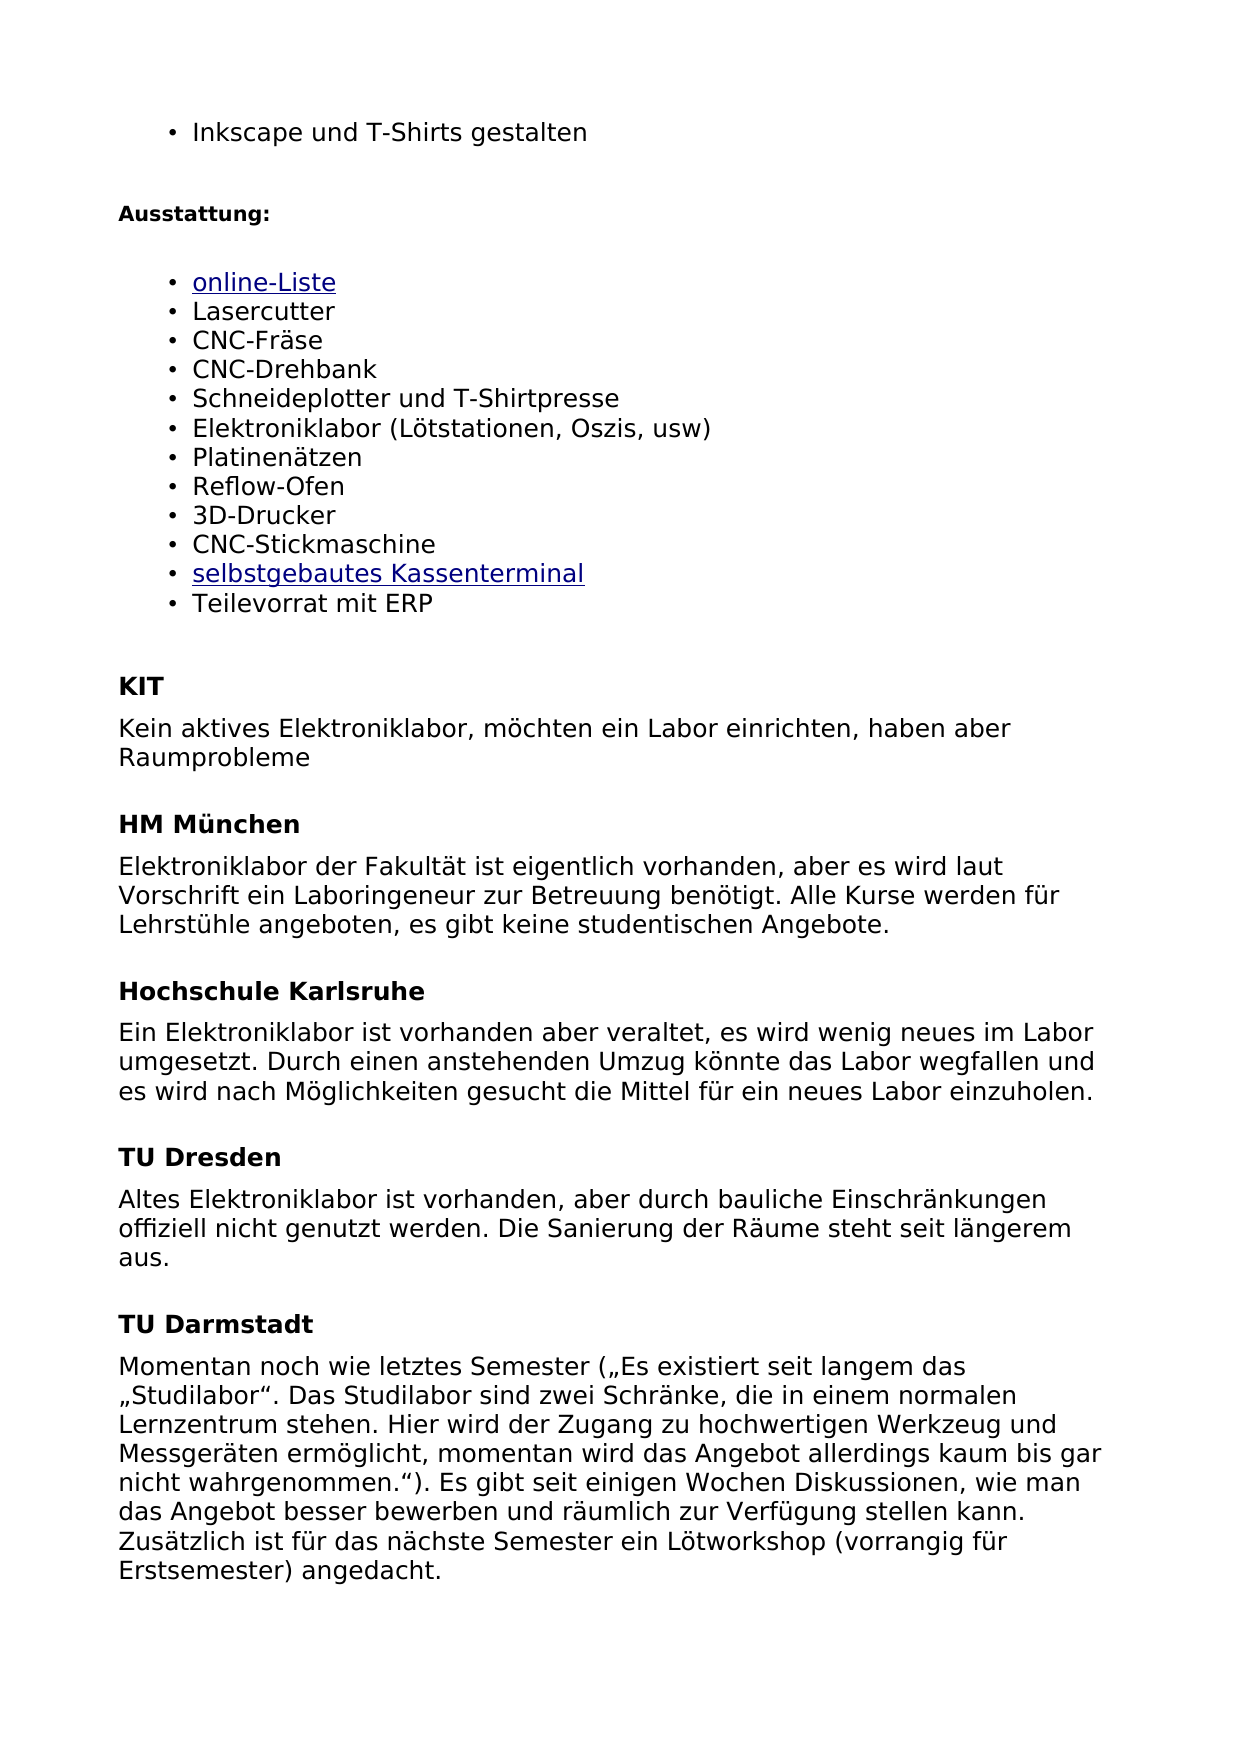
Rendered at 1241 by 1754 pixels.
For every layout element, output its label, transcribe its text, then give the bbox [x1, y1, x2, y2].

text Altes Elektroniklabor ist vorhanden, aber durch bauliche Einschränkungen offiziell nicht genutzt werden. Die Sanierung der Räume steht seit längerem aus. [118, 1185, 1122, 1272]
list selbstgebautes Kassenterminal [177, 560, 1122, 589]
text Ein Elektroniklabor ist vorhanden aber veraltet, es wird wenig neues im Labor umgesetzt. Durch einen anstehenden Umzug könnte das Labor wegfallen und es wird nach Möglichkeiten gesucht die Mittel für ein neues Labor einzuholen. [118, 1018, 1122, 1106]
list Teilevorrat mit ERP [177, 589, 1122, 618]
list CNC-Fräse [177, 326, 1122, 356]
text Kein aktives Elektroniklabor, möchten ein Labor einrichten, haben aber Raumprobleme [118, 714, 1122, 772]
list Elektroniklabor (Lötstationen, Oszis, usw) [177, 414, 1122, 443]
text Momentan noch wie letztes Semester („Es existiert seit langem das „Studilabor“. Das Studilabor sind zwei Schränke, die in einem normalen Lernzentrum stehen. Hier wird der Zugang zu hochwertigen Werkzeug und Messgeräten ermöglicht, momentan wird das Angebot allerdings kaum bis gar nicht wahrgenommen.“). Es gibt seit einigen Wochen Diskussionen, wie man das Angebot besser bewerben und räumlich zur Verfügung stellen kann. Zusätzlich ist für das nächste Semester ein Lötworkshop (vorrangig für Erstsemester) angedacht. [118, 1352, 1122, 1585]
list online-Liste [177, 268, 1122, 297]
list CNC-Stickmaschine [177, 531, 1122, 560]
list Platinenätzen [177, 443, 1122, 472]
list Schneideplotter und T-Shirtpresse [177, 385, 1122, 414]
subtitle KIT [118, 672, 1122, 702]
list CNC-Drehbank [177, 356, 1122, 385]
list 3D-Drucker [177, 501, 1122, 531]
subtitle HM München [118, 810, 1122, 839]
list Inkscape und T-Shirts gestalten [177, 118, 1122, 147]
subtitle TU Darmstadt [118, 1310, 1122, 1339]
list Reflow-Ofen [177, 472, 1122, 501]
subtitle Hochschule Karlsruhe [118, 977, 1122, 1006]
list Lasercutter [177, 297, 1122, 326]
text Elektroniklabor der Fakultät ist eigentlich vorhanden, aber es wird laut Vorschrift ein Laboringeneur zur Betreuung benötigt. Alle Kurse werden für Lehrstühle angeboten, es gibt keine studentischen Angebote. [118, 852, 1122, 939]
subtitle TU Dresden [118, 1143, 1122, 1172]
subtitle Ausstattung: [118, 202, 1122, 226]
